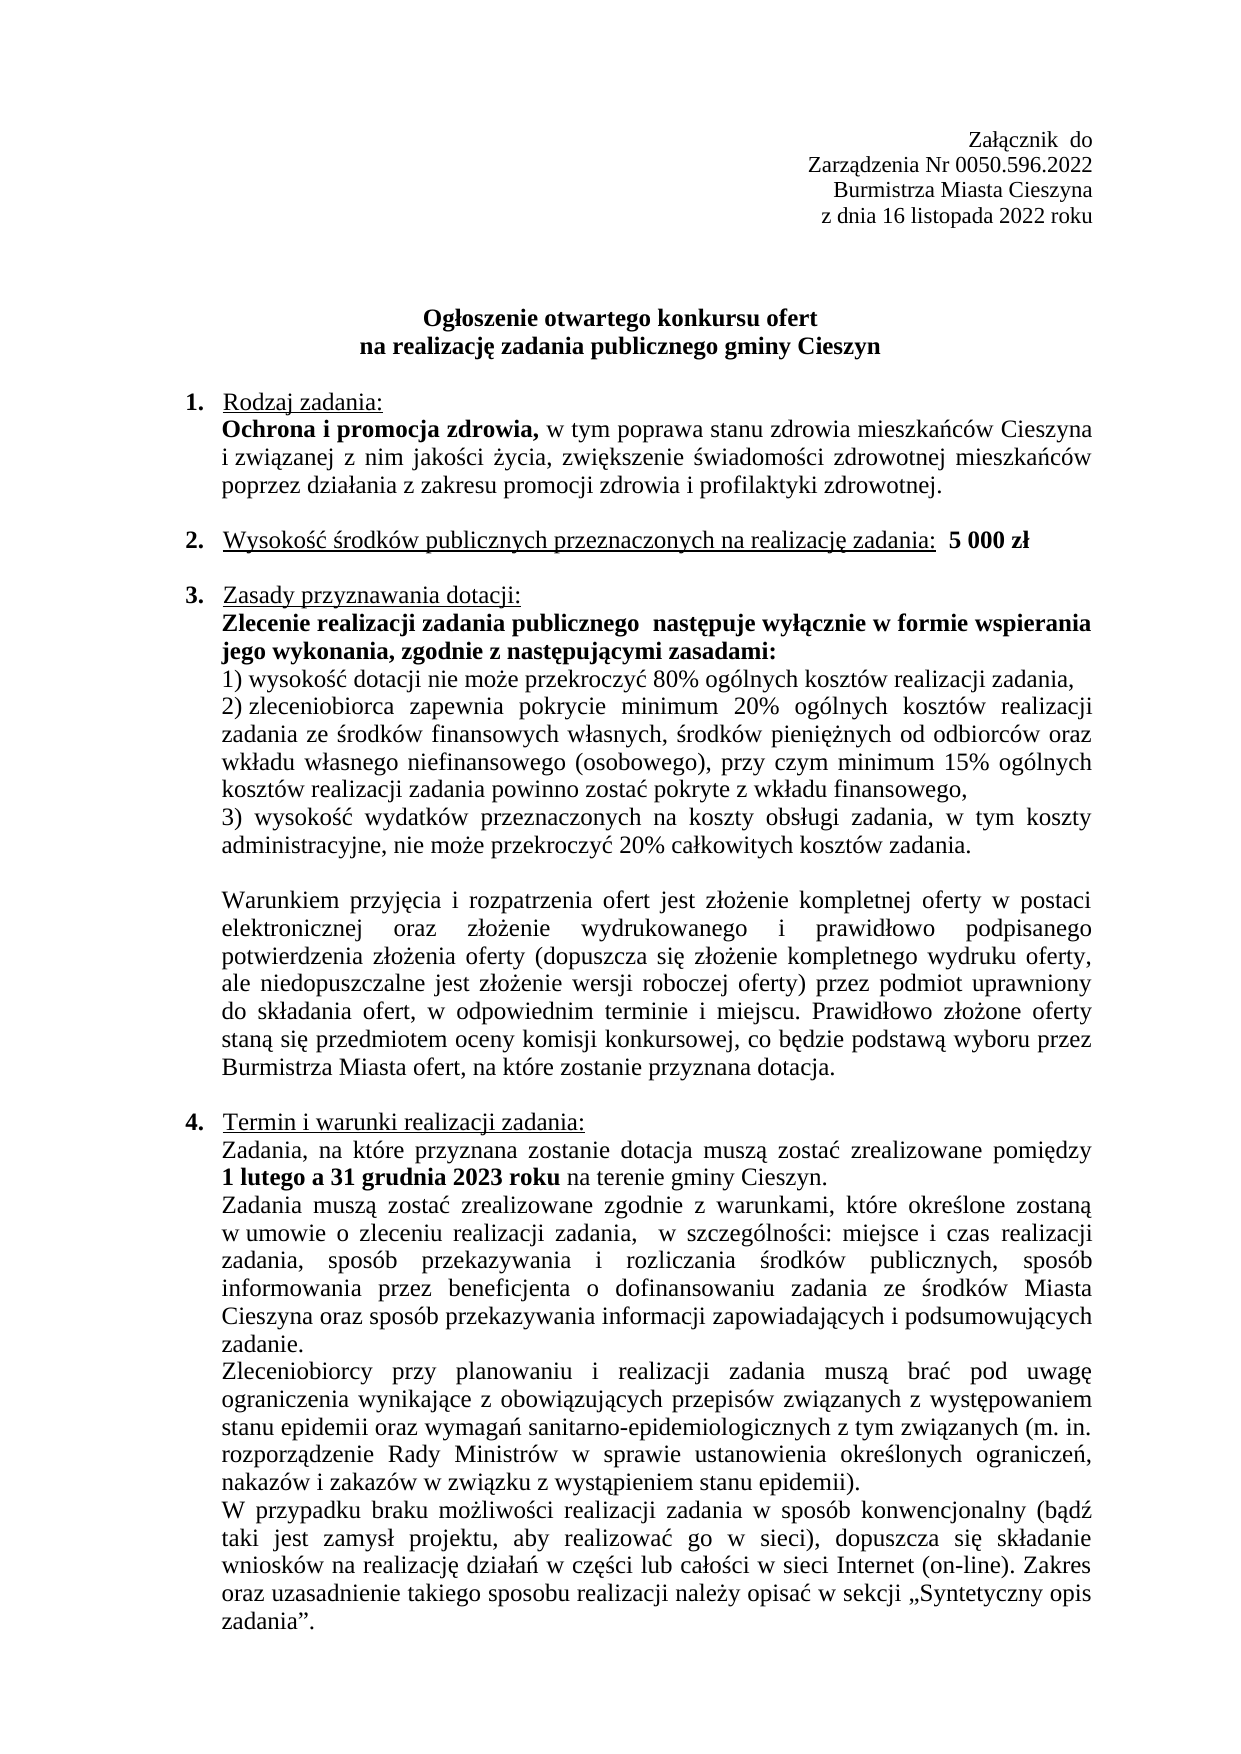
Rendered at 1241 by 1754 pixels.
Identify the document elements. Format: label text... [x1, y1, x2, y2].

text Zadania, na które przyznana zostanie dotacja muszą zostać zrealizowane pomiędzy 1 lutego a 31 grudnia 2023 roku na terenie gminy Cieszyn. [221, 1136, 1093, 1191]
text 2) zleceniobiorca zapewnia pokrycie minimum 20% ogólnych kosztów realizacji zadania ze środków finansowych własnych, środków pieniężnych od odbiorców oraz wkładu własnego niefinansowego (osobowego), przy czym minimum 15% ogólnych kosztów realizacji zadania powinno zostać pokryte z wkładu finansowego, [221, 692, 1093, 803]
text z dnia 16 listopada 2022 roku [148, 203, 1093, 228]
text Zadania muszą zostać zrealizowane zgodnie z warunkami, które określone zostaną w umowie o zleceniu realizacji zadania, w szczególności: miejsce i czas realizacji zadania, sposób przekazywania i rozliczania środków publicznych, sposób informowania przez beneficjenta o dofinansowaniu zadania ze środków Miasta Cieszyna oraz sposób przekazywania informacji zapowiadających i podsumowujących zadanie. [221, 1191, 1093, 1357]
text Zarządzenia Nr 0050.596.2022 [148, 152, 1093, 177]
subtitle Ochrona i promocja zdrowia, w tym poprawa stanu zdrowia mieszkańców Cieszyna i związanej z nim jakości życia, zwiększenie świadomości zdrowotnej mieszkańców poprzez działania z zakresu promocji zdrowia i profilaktyki zdrowotnej. [221, 415, 1093, 498]
list Termin i warunki realizacji zadania: [185, 1108, 1093, 1136]
text Zleceniobiorcy przy planowaniu i realizacji zadania muszą brać pod uwagę ograniczenia wynikające z obowiązujących przepisów związanych z występowaniem stanu epidemii oraz wymagań sanitarno-epidemiologicznych z tym związanych (m. in. rozporządzenie Rady Ministrów w sprawie ustanowienia określonych ograniczeń, nakazów i zakazów w związku z wystąpieniem stanu epidemii). [221, 1357, 1093, 1496]
text Załącznik do [148, 127, 1093, 152]
list Wysokość środków publicznych przeznaczonych na realizację zadania: 5 000 zł [185, 526, 1093, 554]
text na realizację zadania publicznego gminy Cieszyn [148, 332, 1093, 360]
text Zlecenie realizacji zadania publicznego następuje wyłącznie w formie wspierania jego wykonania, zgodnie z następującymi zasadami: [221, 609, 1093, 665]
text 3) wysokość wydatków przeznaczonych na koszty obsługi zadania, w tym koszty administracyjne, nie może przekroczyć 20% całkowitych kosztów zadania. [221, 803, 1093, 859]
text W przypadku braku możliwości realizacji zadania w sposób konwencjonalny (bądź taki jest zamysł projektu, aby realizować go w sieci), dopuszcza się składanie wniosków na realizację działań w części lub całości w sieci Internet (on-line). Zakres oraz uzasadnienie takiego sposobu realizacji należy opisać w sekcji „Syntetyczny opis zadania”. [221, 1496, 1093, 1634]
text 1) wysokość dotacji nie może przekroczyć 80% ogólnych kosztów realizacji zadania, [221, 665, 1093, 692]
list Rodzaj zadania: [185, 388, 1093, 415]
text Warunkiem przyjęcia i rozpatrzenia ofert jest złożenie kompletnej oferty w postaci elektronicznej oraz złożenie wydrukowanego i prawidłowo podpisanego potwierdzenia złożenia oferty (dopuszcza się złożenie kompletnego wydruku oferty, ale niedopuszczalne jest złożenie wersji roboczej oferty) przez podmiot uprawniony do składania ofert, w odpowiednim terminie i miejscu. Prawidłowo złożone oferty staną się przedmiotem oceny komisji konkursowej, co będzie podstawą wyboru przez Burmistrza Miasta ofert, na które zostanie przyznana dotacja. [221, 886, 1093, 1080]
text Ogłoszenie otwartego konkursu ofert [148, 304, 1093, 332]
list Zasady przyznawania dotacji: [185, 582, 1093, 609]
text Burmistrza Miasta Cieszyna [148, 177, 1093, 203]
